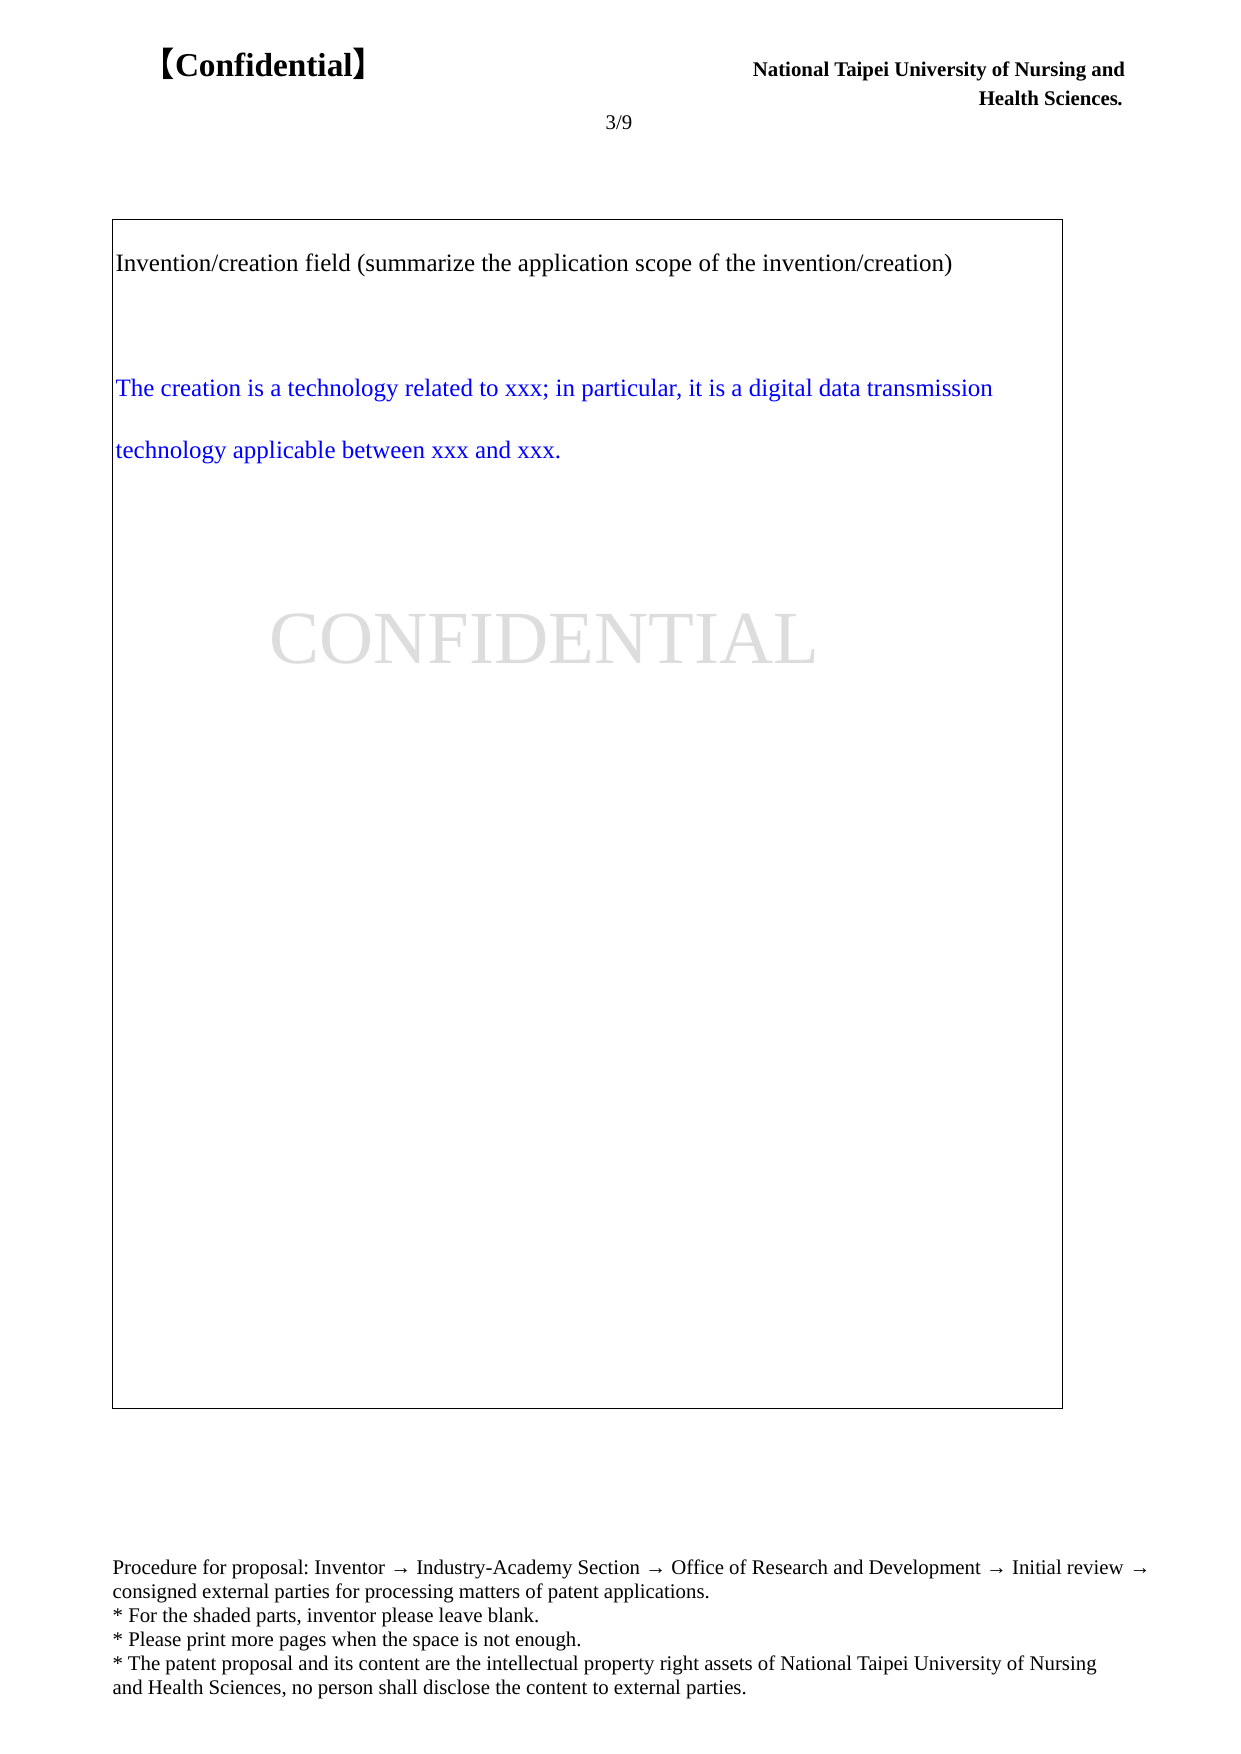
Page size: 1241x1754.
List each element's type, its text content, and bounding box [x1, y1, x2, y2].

table_header Invention/creation field (summarize the application scope of the invention/creation) The creation is a technology related to xxx; in particular, it is a digital data transmission technology applicable between xxx and xxx. [113, 220, 1062, 1408]
